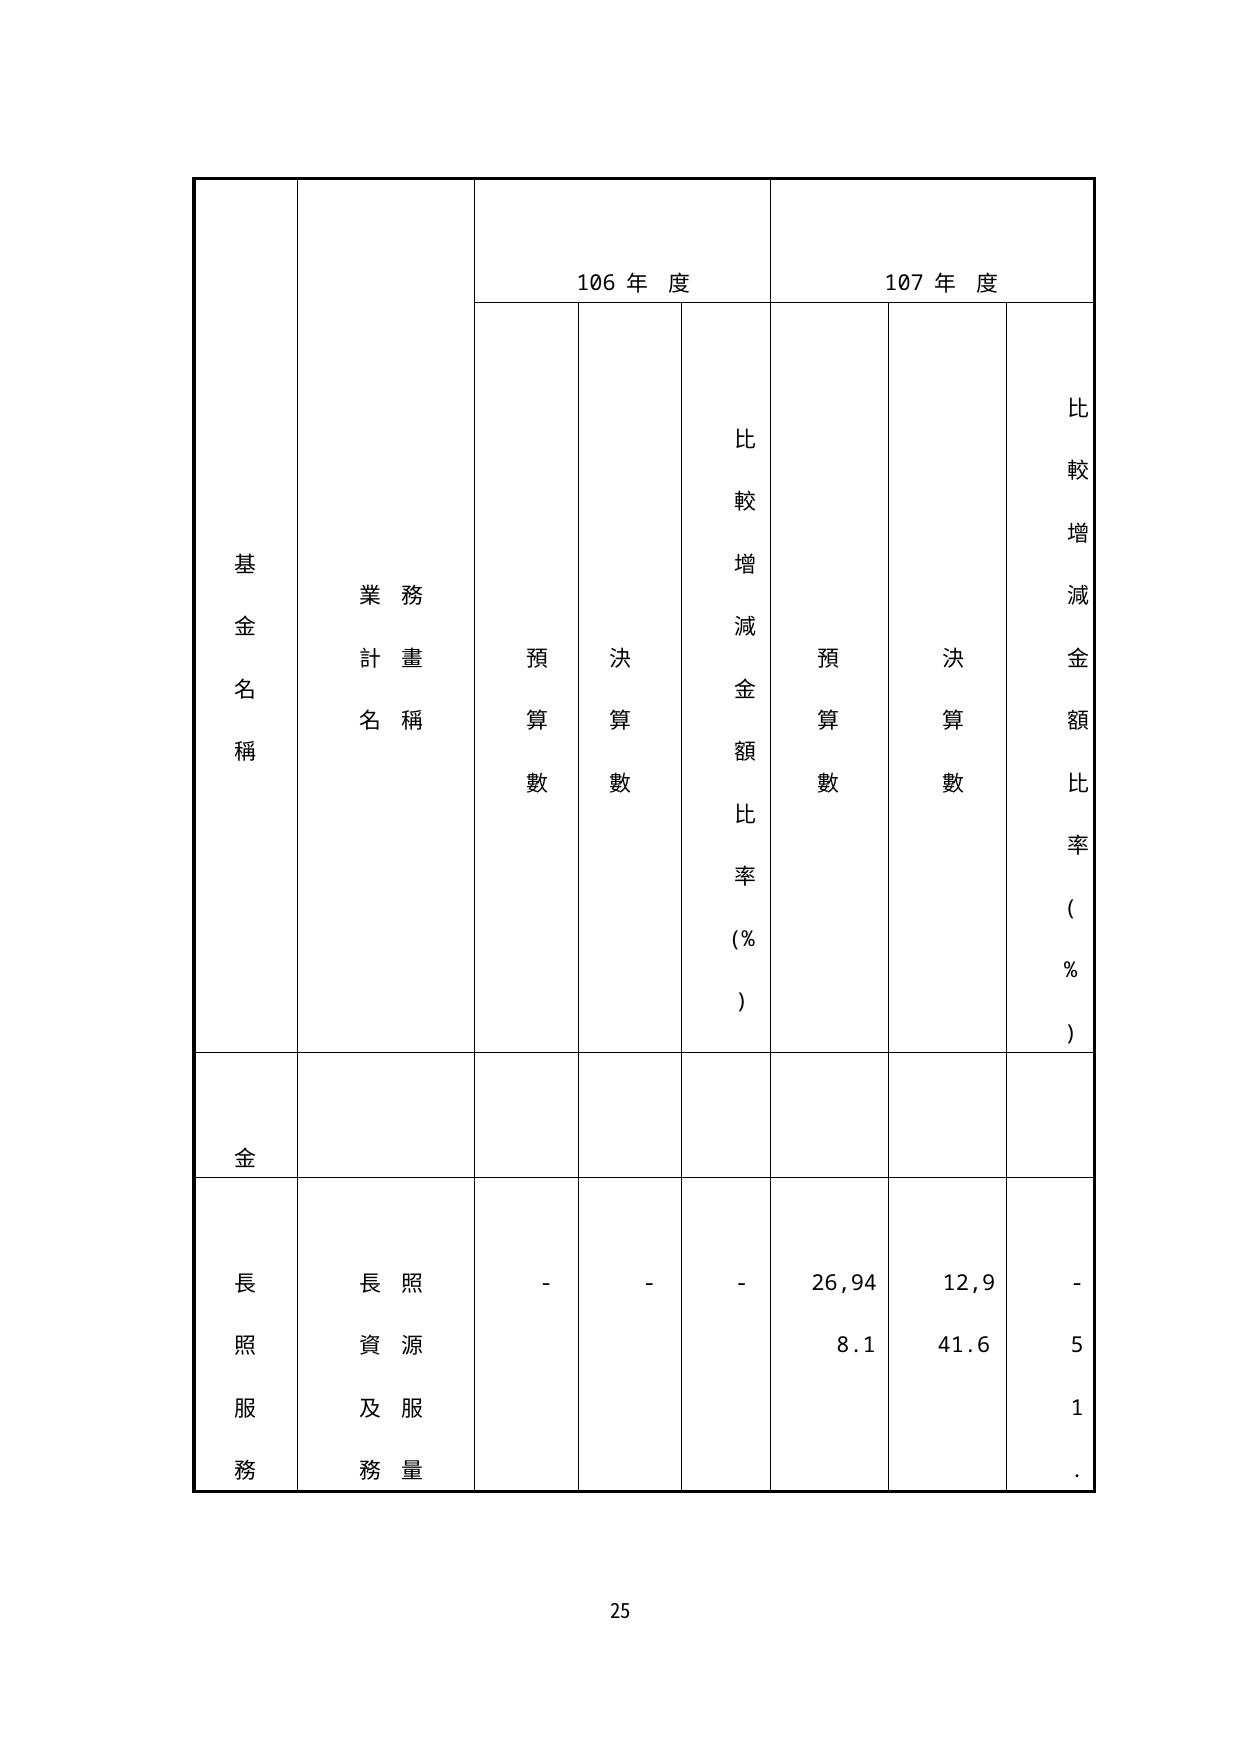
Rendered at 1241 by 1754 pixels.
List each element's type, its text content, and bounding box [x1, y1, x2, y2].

table_cell - [579, 1178, 681, 1490]
table_cell 預算數 [475, 303, 578, 1052]
table_cell -51. [1007, 1178, 1093, 1490]
table_cell [889, 1053, 1006, 1177]
table_cell - [682, 1053, 770, 1177]
table_header 106年度 [475, 180, 770, 302]
table_cell 長照服務 [196, 1178, 297, 1490]
table_cell - [475, 1178, 578, 1490]
table_header 業務計畫名稱 [298, 180, 474, 1052]
table_cell 比較增減金額比率(%) [1007, 303, 1093, 1052]
table_cell 金 [196, 1053, 297, 1177]
table_cell 比較增減金額比率(%) [682, 303, 770, 1052]
table_cell 預算數 [771, 303, 888, 1052]
table_cell 長照資源及服務量 [298, 1178, 474, 1490]
table_cell [771, 1053, 888, 1177]
table_cell [1007, 1053, 1093, 1177]
table_cell 12,941.6 [889, 1178, 1006, 1490]
table_header 107年度 [771, 180, 1093, 302]
table_cell 決算數 [889, 303, 1006, 1052]
table_cell - [579, 1053, 681, 1177]
table_cell - [682, 1178, 770, 1490]
table_cell 26,948.1 [771, 1178, 888, 1490]
table_cell 決算數 [579, 303, 681, 1052]
table_header 基金名稱 [196, 180, 297, 1052]
table_cell [298, 1053, 474, 1177]
table_cell - [475, 1053, 578, 1177]
